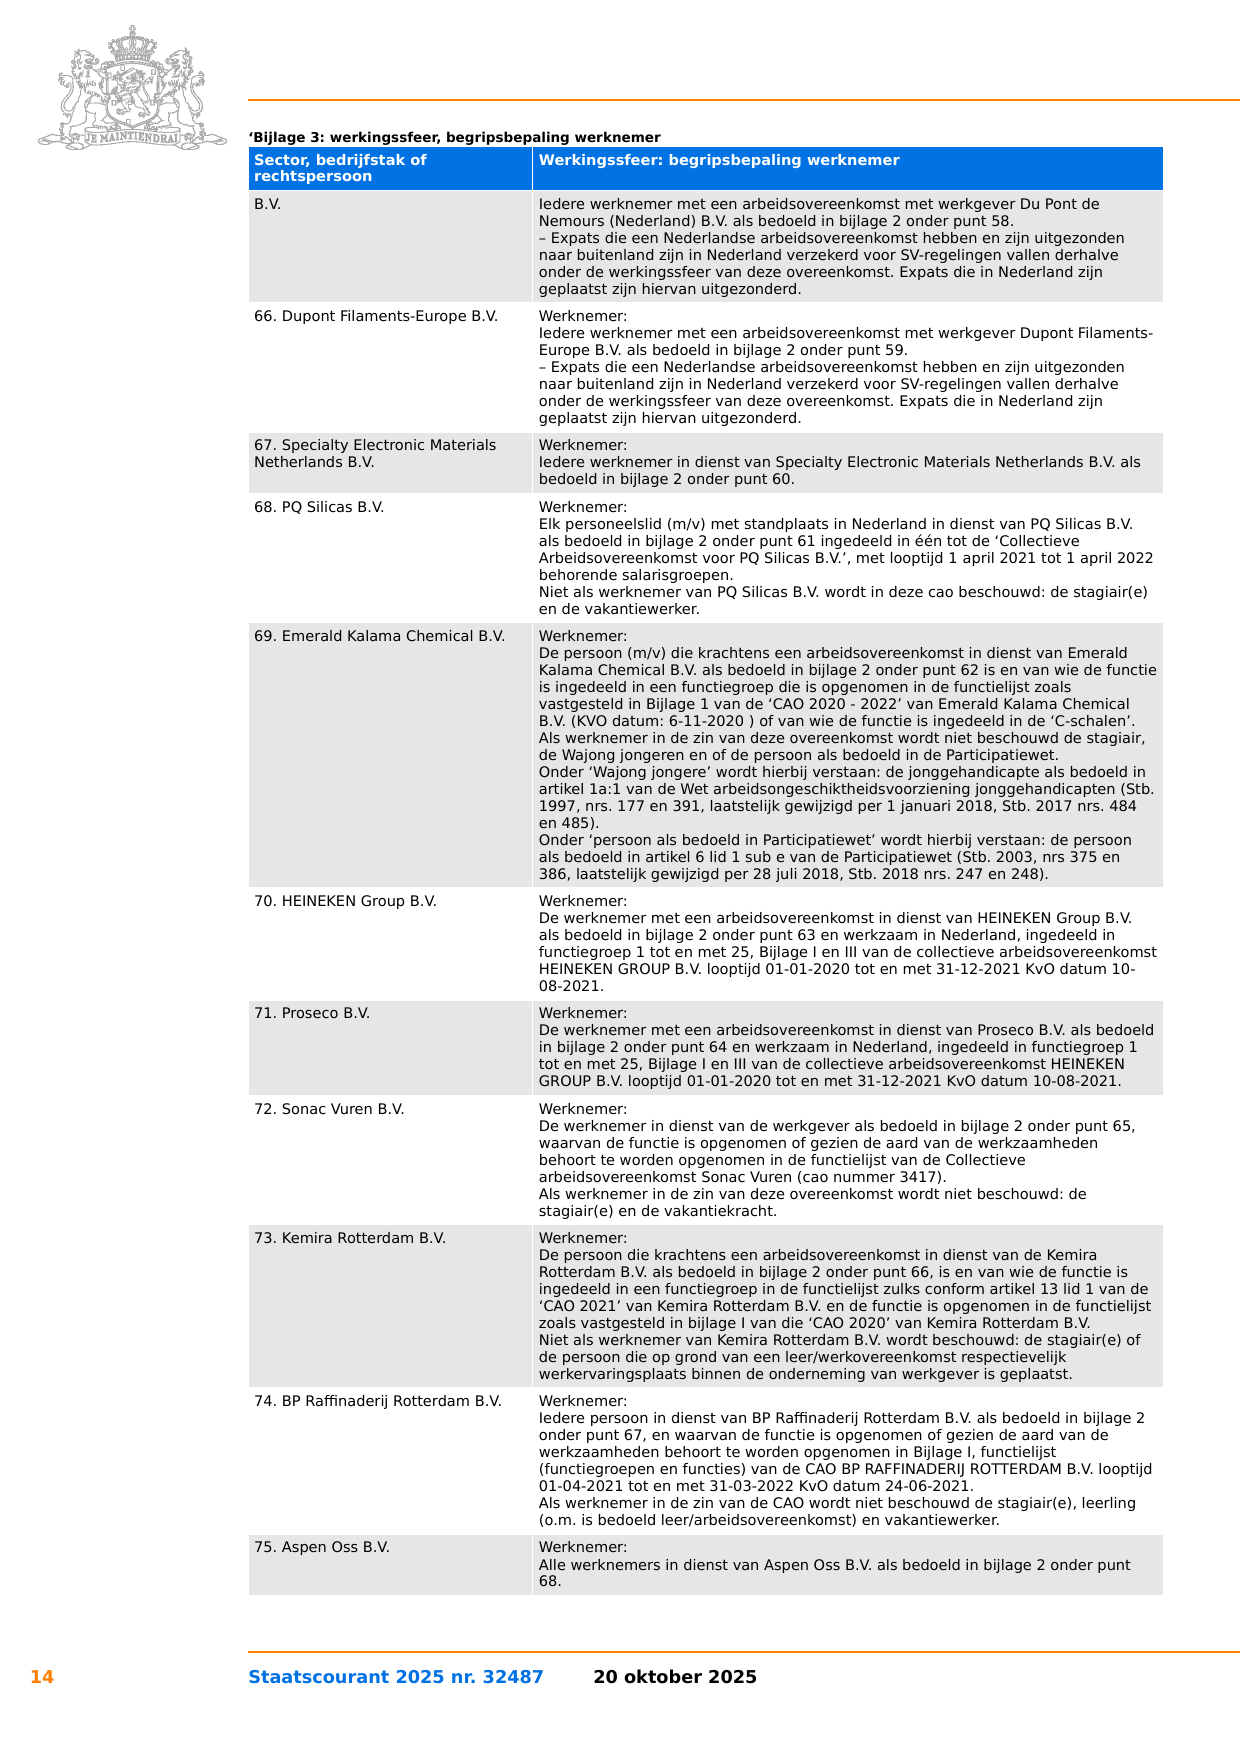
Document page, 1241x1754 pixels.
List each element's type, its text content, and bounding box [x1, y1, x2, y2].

table_cell Iedere werknemer met een arbeidsovereenkomst met werkgever Du Pont de Nemours (Nederland) B.V. als bedoeld in bijlage 2 onder punt 58. – Expats die een Nederlandse arbeidsovereenkomst hebben en zijn uitgezonden naar buitenland zijn in Nederland verzekerd voor SV-regelingen vallen derhalve onder de werkingssfeer van deze overeenkomst. Expats die in Nederland zijn geplaatst zijn hiervan uitgezonderd. [533, 191, 1163, 302]
table_cell Werkingssfeer: begripsbepaling werknemer [533, 147, 1163, 190]
table_cell 68. PQ Silicas B.V. [249, 494, 532, 622]
table_cell Werknemer: Alle werknemers in dienst van Aspen Oss B.V. als bedoeld in bijlage 2 onder punt 68. [533, 1535, 1163, 1595]
table_cell Werknemer: De werknemer met een arbeidsovereenkomst in dienst van Proseco B.V. als bedoeld in bijlage 2 onder punt 64 en werkzaam in Nederland, ingedeeld in functiegroep 1 tot en met 25, Bijlage I en III van de collectieve arbeidsovereenkomst HEINEKEN GROUP B.V. looptijd 01-01-2020 tot en met 31-12-2021 KvO datum 10-08-2021. [533, 1001, 1163, 1095]
table_cell 71. Proseco B.V. [249, 1001, 532, 1095]
table_cell 73. Kemira Rotterdam B.V. [249, 1225, 532, 1387]
table_cell B.V. [249, 191, 532, 302]
table_cell Werknemer: Iedere werknemer met een arbeidsovereenkomst met werkgever Dupont Filaments-Europe B.V. als bedoeld in bijlage 2 onder punt 59. – Expats die een Nederlandse arbeidsovereenkomst hebben en zijn uitgezonden naar buitenland zijn in Nederland verzekerd voor SV-regelingen vallen derhalve onder de werkingssfeer van deze overeenkomst. Expats die in Nederland zijn geplaatst zijn hiervan uitgezonderd. [533, 303, 1163, 432]
table_cell Werknemer: Elk personeelslid (m/v) met standplaats in Nederland in dienst van PQ Silicas B.V. als bedoeld in bijlage 2 onder punt 61 ingedeeld in één tot de ‘Collectieve Arbeidsovereenkomst voor PQ Silicas B.V.’, met looptijd 1 april 2021 tot 1 april 2022 behorende salarisgroepen. Niet als werknemer van PQ Silicas B.V. wordt in deze cao beschouwd: de stagiair(e) en de vakantiewerker. [533, 494, 1163, 622]
table_header ‘Bijlage 3: werkingssfeer, begripsbepaling werknemer [248, 130, 1163, 146]
picture [38, 25, 227, 150]
table_cell Werknemer: De persoon die krachtens een arbeidsovereenkomst in dienst van de Kemira Rotterdam B.V. als bedoeld in bijlage 2 onder punt 66, is en van wie de functie is ingedeeld in een functiegroep in de functielijst zulks conform artikel 13 lid 1 van de ‘CAO 2021’ van Kemira Rotterdam B.V. en de functie is opgenomen in de functielijst zoals vastgesteld in bijlage I van die ‘CAO 2020’ van Kemira Rotterdam B.V. Niet als werknemer van Kemira Rotterdam B.V. wordt beschouwd: de stagiair(e) of de persoon die op grond van een leer/werkovereenkomst respectievelijk werkervaringsplaats binnen de onderneming van werkgever is geplaatst. [533, 1225, 1163, 1387]
table_cell 74. BP Raffinaderij Rotterdam B.V. [249, 1389, 532, 1534]
table_cell Sector, bedrijfstak of rechtspersoon [249, 147, 532, 190]
table_cell 75. Aspen Oss B.V. [249, 1535, 532, 1595]
table_cell 66. Dupont Filaments-Europe B.V. [249, 303, 532, 432]
table_cell 72. Sonac Vuren B.V. [249, 1096, 532, 1224]
table_cell 70. HEINEKEN Group B.V. [249, 888, 532, 999]
table_cell 67. Specialty Electronic Materials Netherlands B.V. [249, 433, 532, 493]
table_cell Werknemer: Iedere persoon in dienst van BP Raffinaderij Rotterdam B.V. als bedoeld in bijlage 2 onder punt 67, en waarvan de functie is opgenomen of gezien de aard van de werkzaamheden behoort te worden opgenomen in Bijlage I, functielijst (functiegroepen en functies) van de CAO BP RAFFINADERIJ ROTTERDAM B.V. looptijd 01-04-2021 tot en met 31-03-2022 KvO datum 24-06-2021. Als werknemer in de zin van de CAO wordt niet beschouwd de stagiair(e), leerling (o.m. is bedoeld leer/arbeidsovereenkomst) en vakantiewerker. [533, 1389, 1163, 1534]
table_cell Werknemer: De werknemer met een arbeidsovereenkomst in dienst van HEINEKEN Group B.V. als bedoeld in bijlage 2 onder punt 63 en werkzaam in Nederland, ingedeeld in functiegroep 1 tot en met 25, Bijlage I en III van de collectieve arbeidsovereenkomst HEINEKEN GROUP B.V. looptijd 01-01-2020 tot en met 31-12-2021 KvO datum 10-08-2021. [533, 888, 1163, 999]
table_cell 69. Emerald Kalama Chemical B.V. [249, 623, 532, 887]
table_cell Werknemer: Iedere werknemer in dienst van Specialty Electronic Materials Netherlands B.V. als bedoeld in bijlage 2 onder punt 60. [533, 433, 1163, 493]
table_cell Werknemer: De persoon (m/v) die krachtens een arbeidsovereenkomst in dienst van Emerald Kalama Chemical B.V. als bedoeld in bijlage 2 onder punt 62 is en van wie de functie is ingedeeld in een functiegroep die is opgenomen in de functielijst zoals vastgesteld in Bijlage 1 van de ‘CAO 2020 - 2022’ van Emerald Kalama Chemical B.V. (KVO datum: 6-11-2020 ) of van wie de functie is ingedeeld in de ‘C-schalen’. Als werknemer in de zin van deze overeenkomst wordt niet beschouwd de stagiair, de Wajong jongeren en of de persoon als bedoeld in de Participatiewet. Onder ‘Wajong jongere’ wordt hierbij verstaan: de jonggehandicapte als bedoeld in artikel 1a:1 van de Wet arbeidsongeschiktheidsvoorziening jonggehandicapten (Stb. 1997, nrs. 177 en 391, laatstelijk gewijzigd per 1 januari 2018, Stb. 2017 nrs. 484 en 485). Onder ‘persoon als bedoeld in Participatiewet’ wordt hierbij verstaan: de persoon als bedoeld in artikel 6 lid 1 sub e van de Participatiewet (Stb. 2003, nrs 375 en 386, laatstelijk gewijzigd per 28 juli 2018, Stb. 2018 nrs. 247 en 248). [533, 623, 1163, 887]
table_cell Werknemer: De werknemer in dienst van de werkgever als bedoeld in bijlage 2 onder punt 65, waarvan de functie is opgenomen of gezien de aard van de werkzaamheden behoort te worden opgenomen in de functielijst van de Collectieve arbeidsovereenkomst Sonac Vuren (cao nummer 3417). Als werknemer in de zin van deze overeenkomst wordt niet beschouwd: de stagiair(e) en de vakantiekracht. [533, 1096, 1163, 1224]
